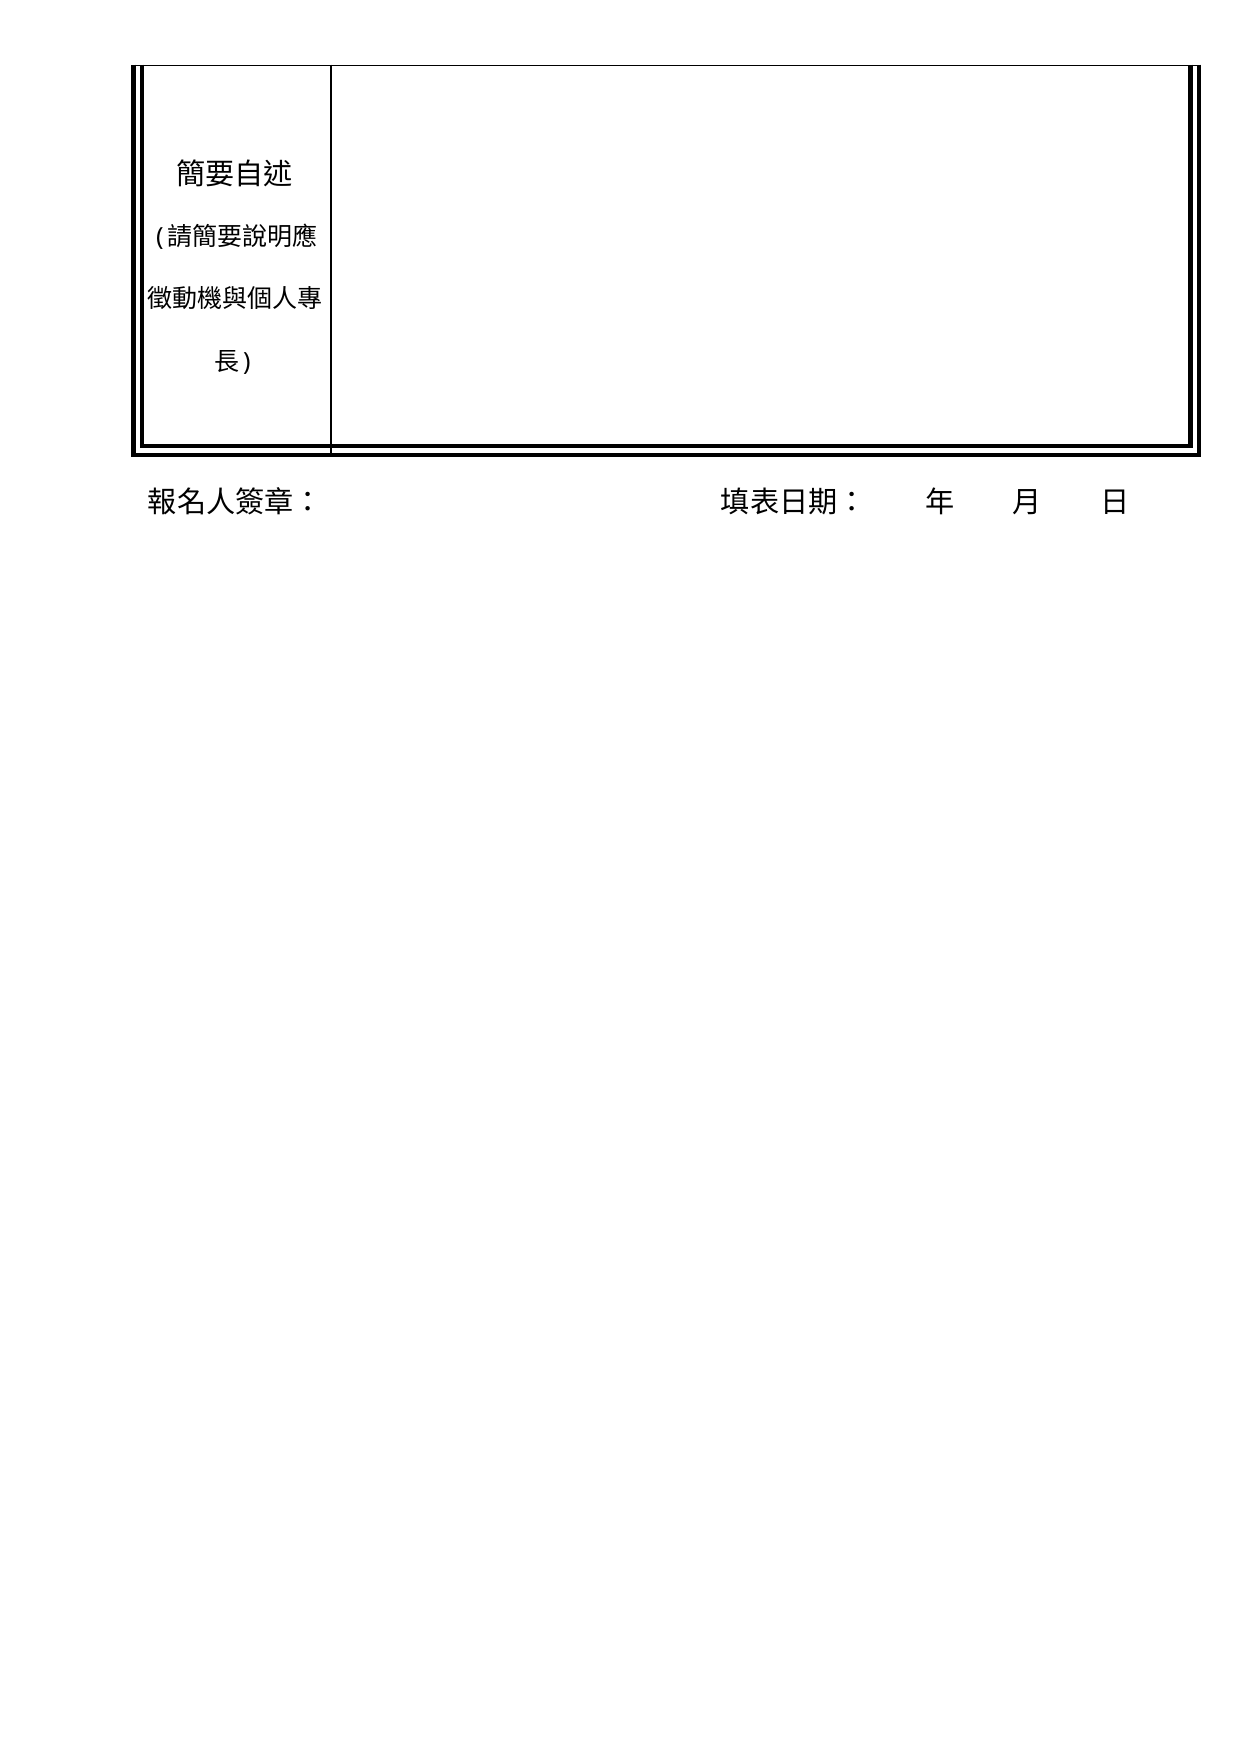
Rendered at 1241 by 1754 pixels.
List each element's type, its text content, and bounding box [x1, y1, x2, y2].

table_cell [332, 66, 1188, 444]
text 報名人簽章： 填表日期： 年 月 日 [148, 457, 1137, 519]
table_cell 簡要自述 (請簡要說明應徵動機與個人專長) [144, 66, 330, 444]
